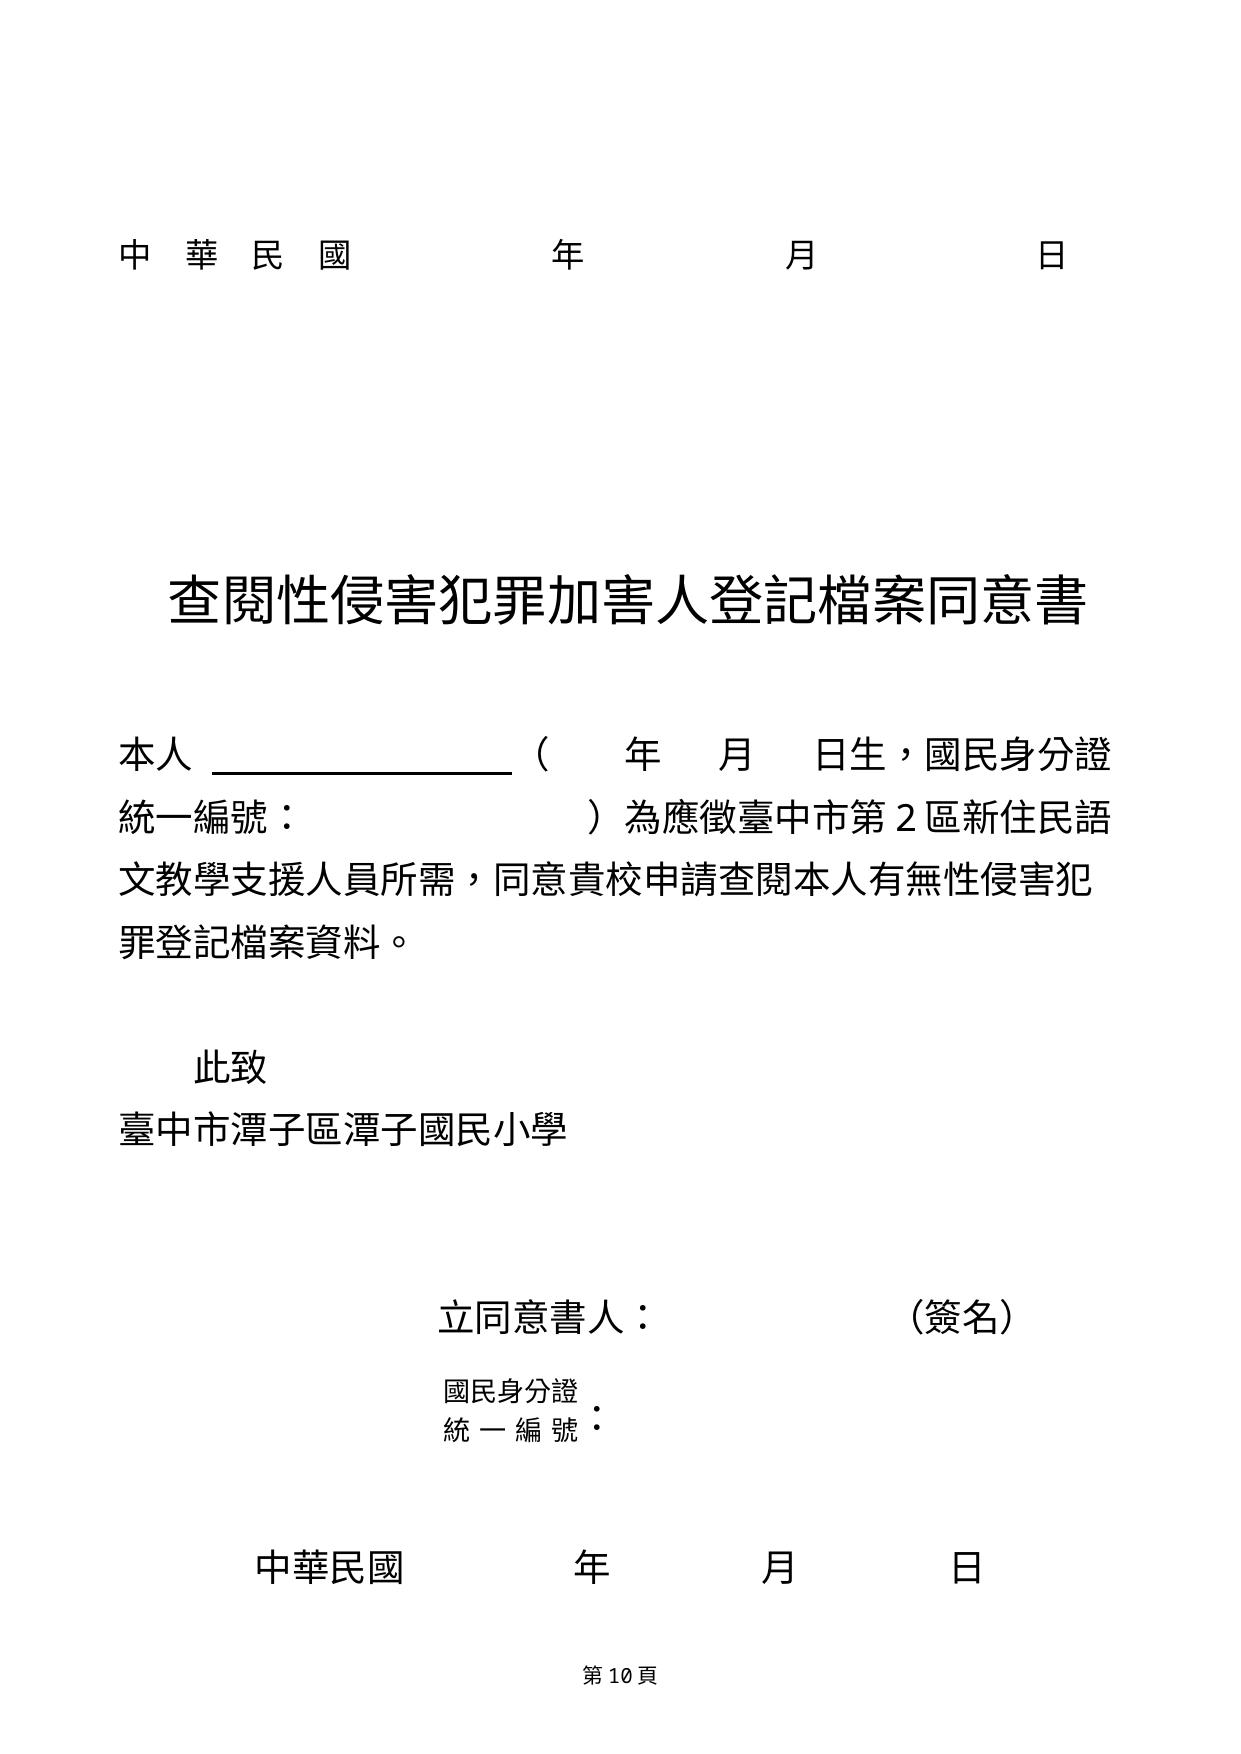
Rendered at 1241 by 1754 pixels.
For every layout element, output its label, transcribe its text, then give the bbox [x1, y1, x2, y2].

text 查閱性侵害犯罪加害人登記檔案同意書 [118, 523, 1138, 648]
text 立同意書人： （簽名） [118, 1273, 1122, 1336]
text 本人 （ 年 月 日生，國民身分證統一編號： ）為應徵臺中市第2區新住民語文教學支援人員所需，同意貴校申請查閱本人有無性侵害犯罪登記檔案資料。 [118, 711, 1122, 961]
text 國民身分證統一編號： [118, 1336, 1122, 1461]
text 中華民國 年 月 日 [118, 1523, 1122, 1586]
text 此致 [118, 1023, 1122, 1086]
text 中 華 民 國 年 月 日 [118, 211, 1122, 273]
text 臺中市潭子區潭子國民小學 [118, 1086, 1122, 1148]
